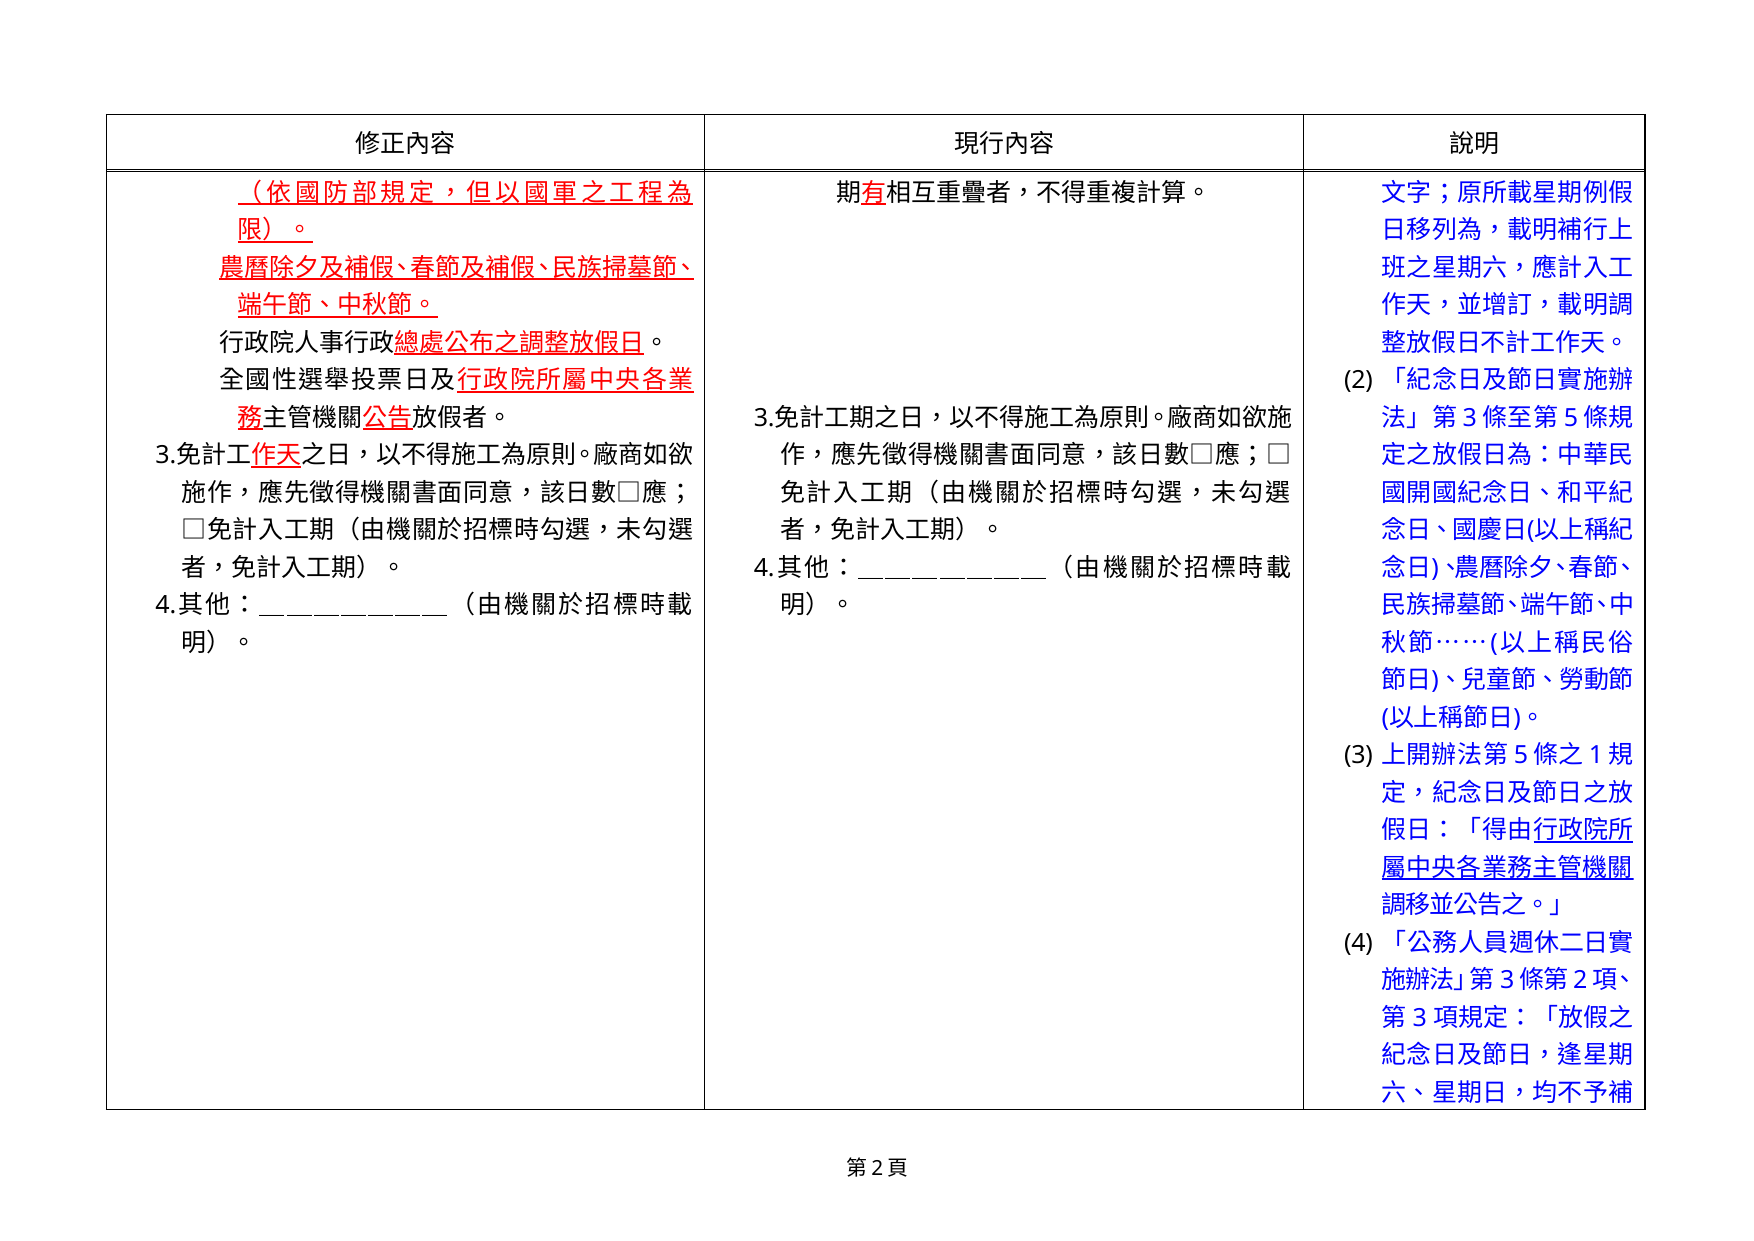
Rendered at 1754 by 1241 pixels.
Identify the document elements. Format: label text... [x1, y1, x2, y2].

table_header 修正內容 [107, 115, 704, 168]
table_cell 期有相互重疊者，不得重複計算。 3.免計工期之日，以不得施工為原則。廠商如欲施作，應先徵得機關書面同意，該日數□應；□免計入工期（由機關於招標時勾選，未勾選者，免計入工期）。 4.其他：＿＿＿＿＿＿＿（由機關於招標時載明）。 [705, 172, 1303, 1109]
table_cell （依國防部規定，但以國軍之工程為限）。 農曆除夕及補假、春節及補假、民族掃墓節、端午節、中秋節。 行政院人事行政總處公布之調整放假日。 全國性選舉投票日及行政院所屬中央各業務主管機關公告放假者。 3.免計工作天之日，以不得施工為原則。廠商如欲施作，應先徵得機關書面同意，該日數□應；□免計入工期（由機關於招標時勾選，未勾選者，免計入工期）。 4.其他：＿＿＿＿＿＿＿（由機關於招標時載明）。 [107, 172, 704, 1109]
table_cell 修正第2目序文，載明契約所稱日(天)數之計算為日曆天或工作天。 第2目之(1)酌修文字。 第2目之(2)之修正及相關依據如下： 原所載國定假日，分列為、，並依「紀念日及節日實施辦法」規定酌修文字；原所載民俗節日移列為，並依「公務人員週休二日實施辦法」規定酌修文字；原所載選舉投標日及臨時公布放假日移列為，並酌修文字；原所載星期例假日移列為，載明補行上班之星期六，應計入工作天，並增訂，載明調整放假日不計工作天。 「紀念日及節日實施辦法」第3條至第5條規定之放假日為：中華民國開國紀念日、和平紀念日、國慶日(以上稱紀念日)、農曆除夕、春節、民族掃墓節、端午節、中秋節……(以上稱民俗節日)、兒童節、勞動節(以上稱節日)。 上開辦法第5條之1規定，紀念日及節日之放假日：「得由行政院所屬中央各業務主管機關調移並公告之。」 「公務人員週休二日實施辦法」第3條第2項、第3項規定：「放假之紀念日及節日，逢星期六、星期日，均不予補假。但春節及農曆除夕不在此限(第2項)。勞動節之補假及軍人節之放假或補假規定，由各中央主管機關定之(第3項)。」 第3目酌修文字；第4目未修正。 第2款未修正。 第3款除第1目序文酌予修正外，其餘內容未修正。 第4款未修正。 [1304, 172, 1644, 1109]
table_header 現行內容 [705, 115, 1303, 168]
table_header 說明 [1304, 115, 1644, 168]
